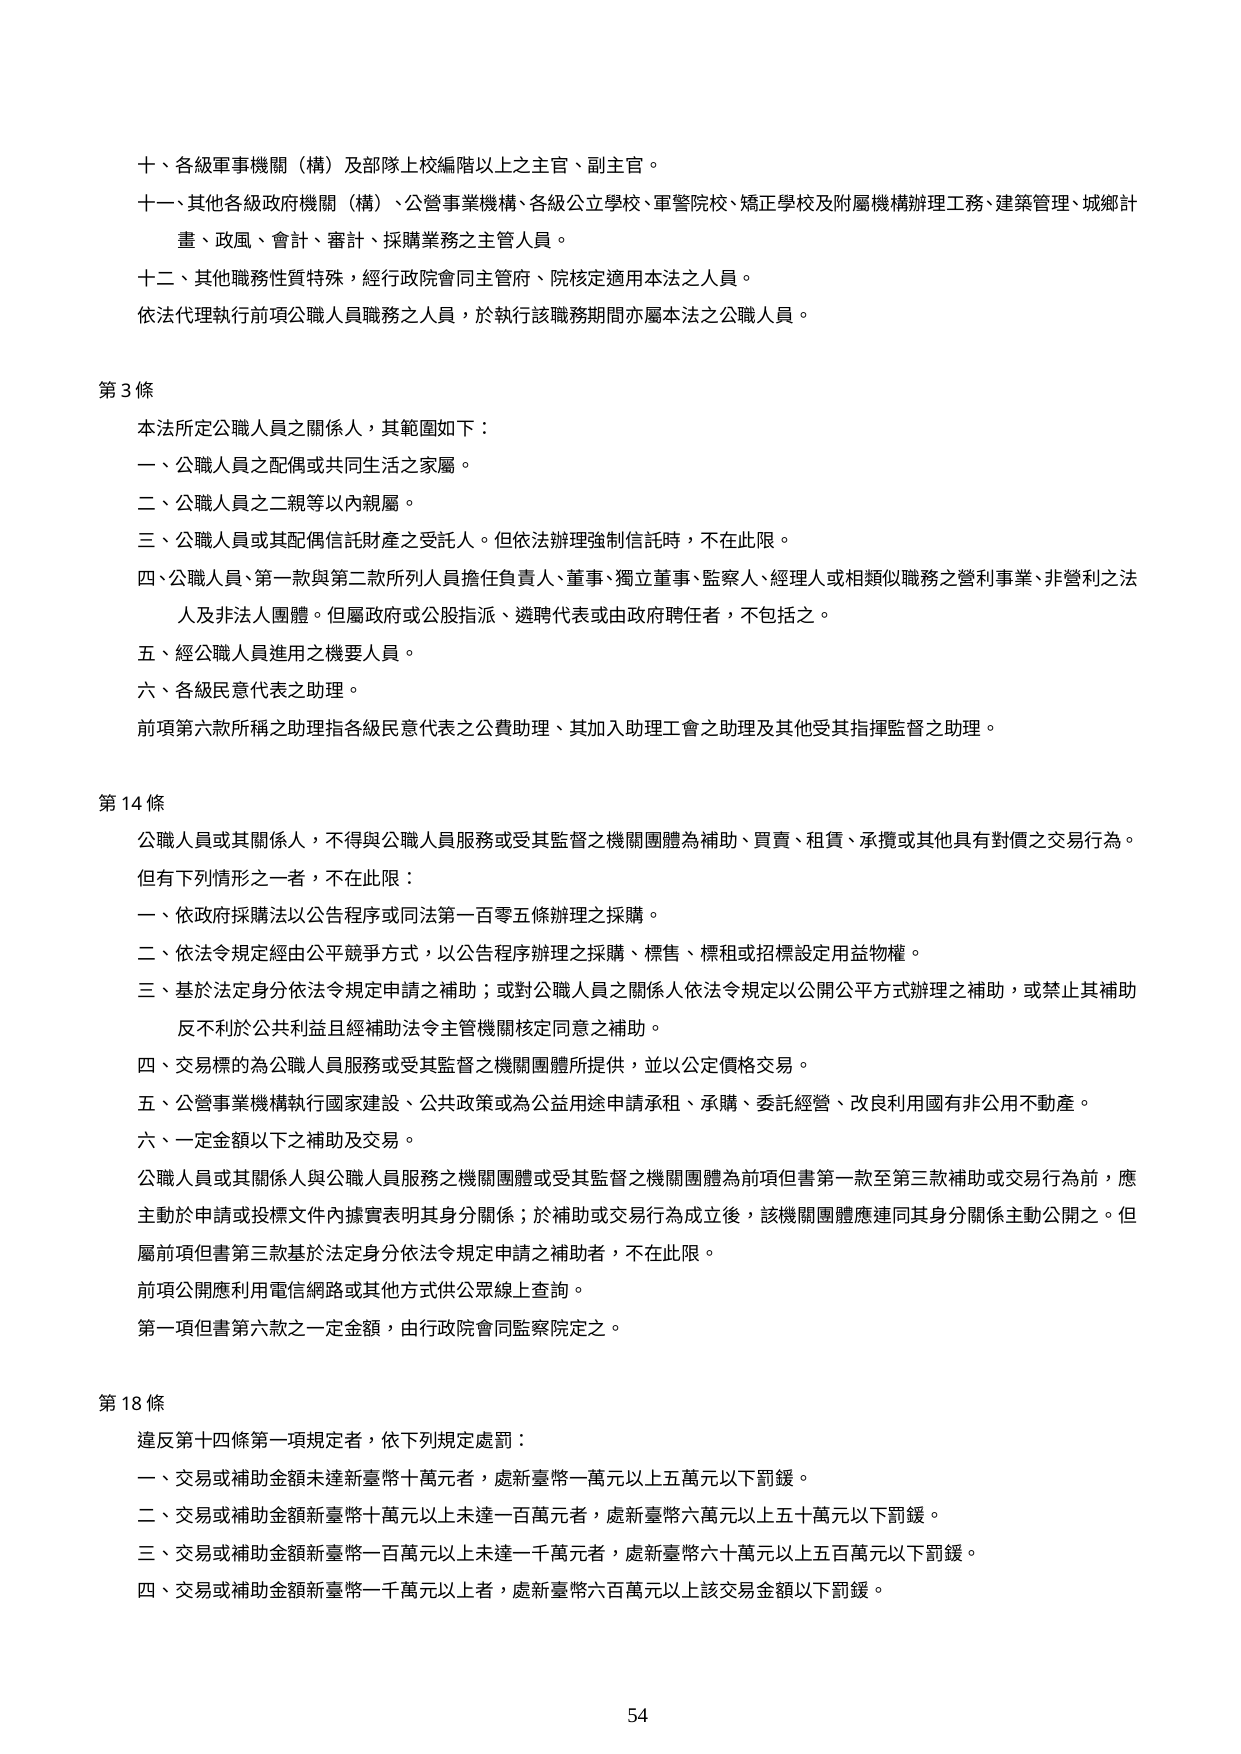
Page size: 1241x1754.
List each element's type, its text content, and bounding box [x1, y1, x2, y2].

text 二、依法令規定經由公平競爭方式，以公告程序辦理之採購、標售、標租或招標設定用益物權。 [138, 933, 1137, 971]
text 四、交易標的為公職人員服務或受其監督之機關團體所提供，並以公定價格交易。 [138, 1046, 1137, 1083]
text 二、公職人員之二親等以內親屬。 [138, 483, 1137, 521]
text 五、公營事業機構執行國家建設、公共政策或為公益用途申請承租、承購、委託經營、改良利用國有非公用不動產。 [138, 1083, 1137, 1121]
text 第3條 [64, 371, 1231, 408]
text 第14條 [64, 783, 1231, 821]
text 五、經公職人員進用之機要人員。 [138, 633, 1137, 671]
text 三、基於法定身分依法令規定申請之補助；或對公職人員之關係人依法令規定以公開公平方式辦理之補助，或禁止其補助反不利於公共利益且經補助法令主管機關核定同意之補助。 [138, 971, 1137, 1046]
text 四、公職人員、第一款與第二款所列人員擔任負責人、董事、獨立董事、監察人、經理人或相類似職務之營利事業、非營利之法人及非法人團體。但屬政府或公股指派、遴聘代表或由政府聘任者，不包括之。 [138, 558, 1137, 633]
text 公職人員或其關係人與公職人員服務之機關團體或受其監督之機關團體為前項但書第一款至第三款補助或交易行為前，應主動於申請或投標文件內據實表明其身分關係；於補助或交易行為成立後，該機關團體應連同其身分關係主動公開之。但屬前項但書第三款基於法定身分依法令規定申請之補助者，不在此限。 [138, 1158, 1137, 1271]
text 第一項但書第六款之一定金額，由行政院會同監察院定之。 [138, 1308, 1137, 1346]
text 依法代理執行前項公職人員職務之人員，於執行該職務期間亦屬本法之公職人員。 [138, 296, 1137, 333]
text 二、交易或補助金額新臺幣十萬元以上未達一百萬元者，處新臺幣六萬元以上五十萬元以下罰鍰。 [138, 1496, 1137, 1533]
text 第18條 [64, 1383, 1231, 1421]
text 六、各級民意代表之助理。 [138, 671, 1137, 708]
text 前項第六款所稱之助理指各級民意代表之公費助理、其加入助理工會之助理及其他受其指揮監督之助理。 [138, 708, 1137, 746]
text 一、依政府採購法以公告程序或同法第一百零五條辦理之採購。 [138, 896, 1137, 933]
text 一、交易或補助金額未達新臺幣十萬元者，處新臺幣一萬元以上五萬元以下罰鍰。 [138, 1458, 1137, 1496]
text 公職人員或其關係人，不得與公職人員服務或受其監督之機關團體為補助、買賣、租賃、承攬或其他具有對價之交易行為。但有下列情形之一者，不在此限： [138, 821, 1137, 896]
text 四、交易或補助金額新臺幣一千萬元以上者，處新臺幣六百萬元以上該交易金額以下罰鍰。 [138, 1571, 1137, 1608]
text 一、公職人員之配偶或共同生活之家屬。 [138, 446, 1137, 483]
text 十二、其他職務性質特殊，經行政院會同主管府、院核定適用本法之人員。 [138, 258, 1137, 296]
text 三、交易或補助金額新臺幣一百萬元以上未達一千萬元者，處新臺幣六十萬元以上五百萬元以下罰鍰。 [138, 1533, 1137, 1571]
text 三、公職人員或其配偶信託財產之受託人。但依法辦理強制信託時，不在此限。 [138, 521, 1137, 558]
text 本法所定公職人員之關係人，其範圍如下： [138, 408, 1137, 446]
text 違反第十四條第一項規定者，依下列規定處罰： [138, 1421, 1137, 1458]
text 十、各級軍事機關（構）及部隊上校編階以上之主官、副主官。 [138, 146, 1137, 183]
text 六、一定金額以下之補助及交易。 [138, 1121, 1137, 1158]
text 十一、其他各級政府機關（構）、公營事業機構、各級公立學校、軍警院校、矯正學校及附屬機構辦理工務、建築管理、城鄉計畫、政風、會計、審計、採購業務之主管人員。 [138, 183, 1137, 258]
text 前項公開應利用電信網路或其他方式供公眾線上查詢。 [138, 1271, 1137, 1308]
